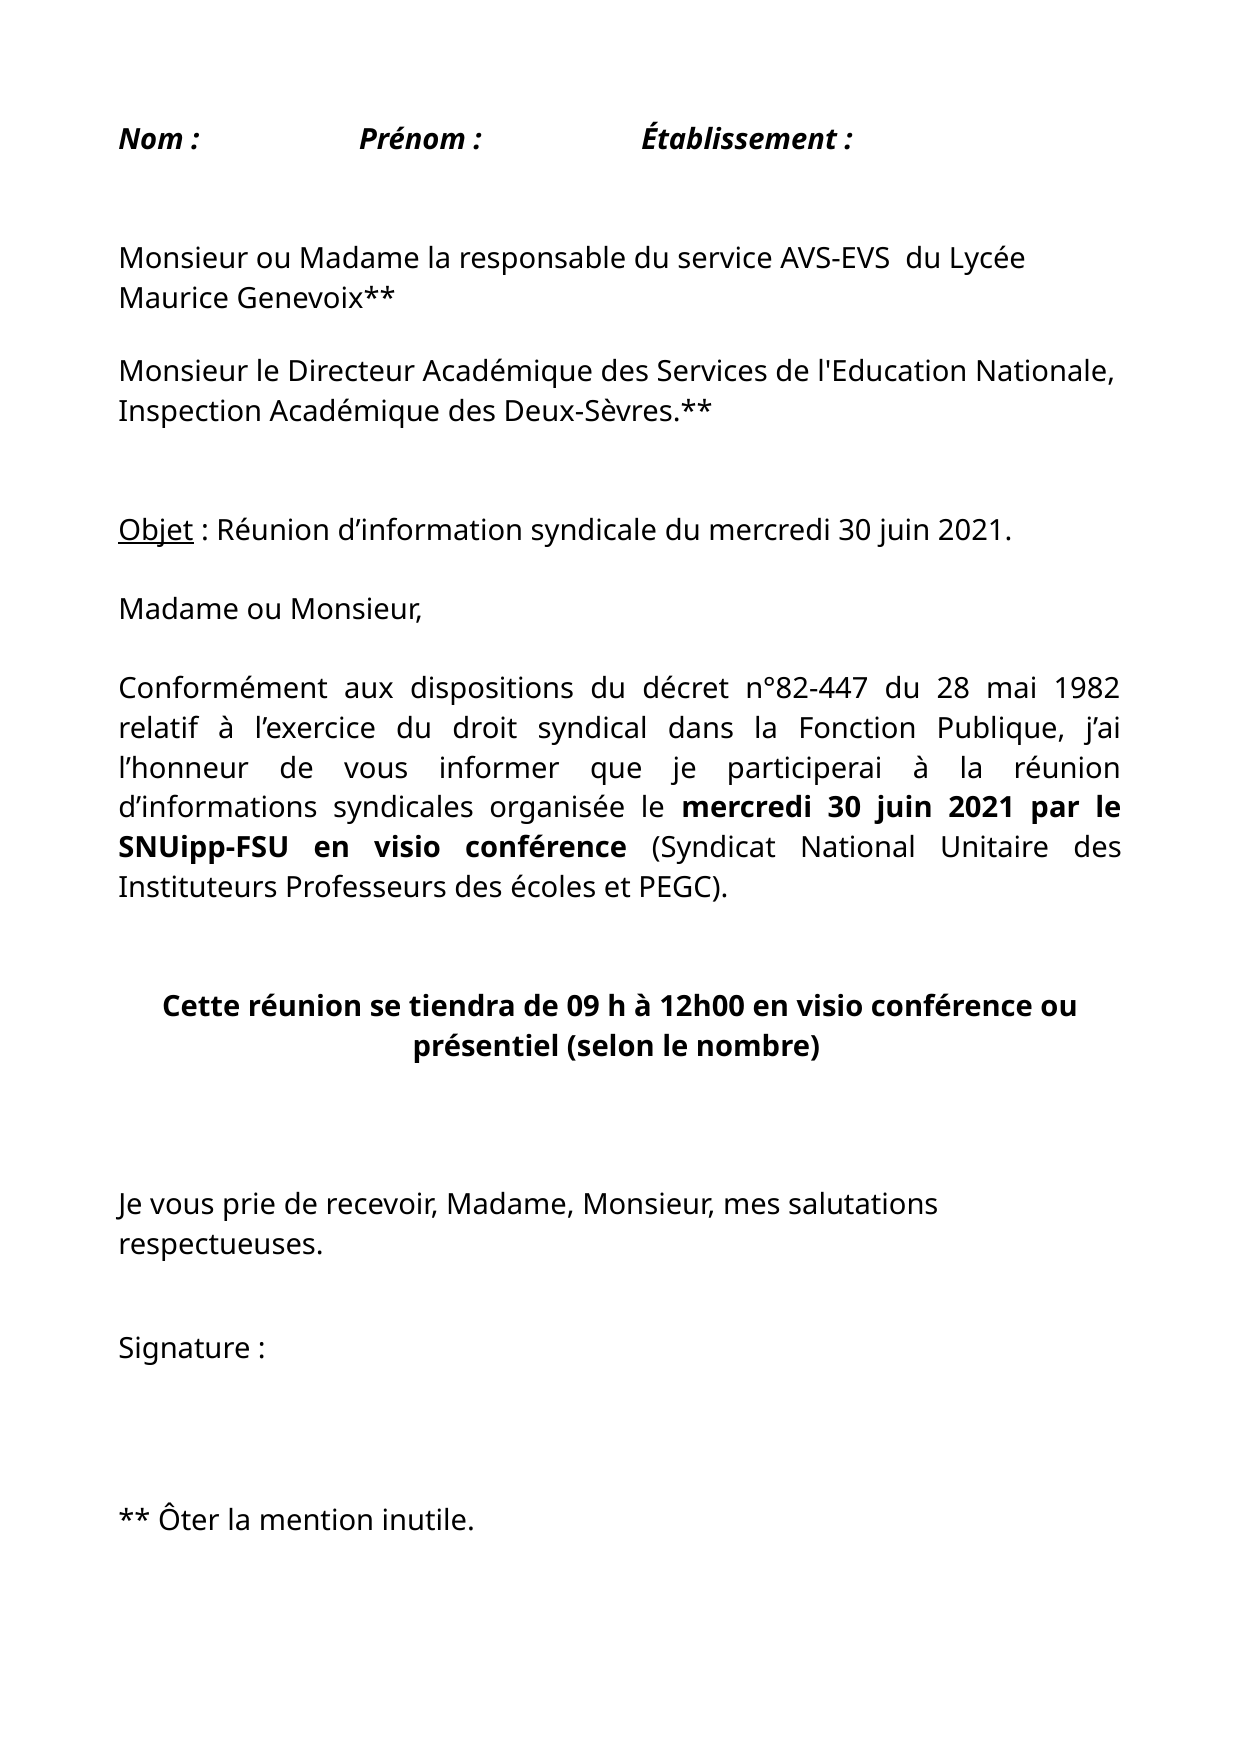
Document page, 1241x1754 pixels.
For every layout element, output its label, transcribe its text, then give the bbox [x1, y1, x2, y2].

text ** Ôter la mention inutile. [118, 1499, 1122, 1538]
text Je vous prie de recevoir, Madame, Monsieur, mes salutations respectueuses. [118, 1183, 1122, 1263]
text Signature : [118, 1328, 1122, 1367]
text Nom : Prénom : Établissement : [118, 118, 1122, 158]
text Monsieur ou Madame la responsable du service AVS-EVS du Lycée Maurice Genevoix** [118, 237, 1122, 317]
text Cette réunion se tiendra de 09 h à 12h00 en visio conférence ou présentiel (selon le nombre) [118, 985, 1122, 1064]
text Conformément aux dispositions du décret n°82-447 du 28 mai 1982 relatif à l’exercice du droit syndical dans la Fonction Publique, j’ai l’honneur de vous informer que je participerai à la réunion d’informations syndicales organisée le mercredi 30 juin 2021 par le SNUipp-FSU en visio conférence (Syndicat National Unitaire des Instituteurs Professeurs des écoles et PEGC). [118, 668, 1122, 906]
text Madame ou Monsieur, [118, 588, 1122, 628]
text Objet : Réunion d’information syndicale du mercredi 30 juin 2021. [118, 509, 1122, 548]
text Monsieur le Directeur Académique des Services de l'Education Nationale, Inspection Académique des Deux-Sèvres.** [118, 350, 1122, 429]
